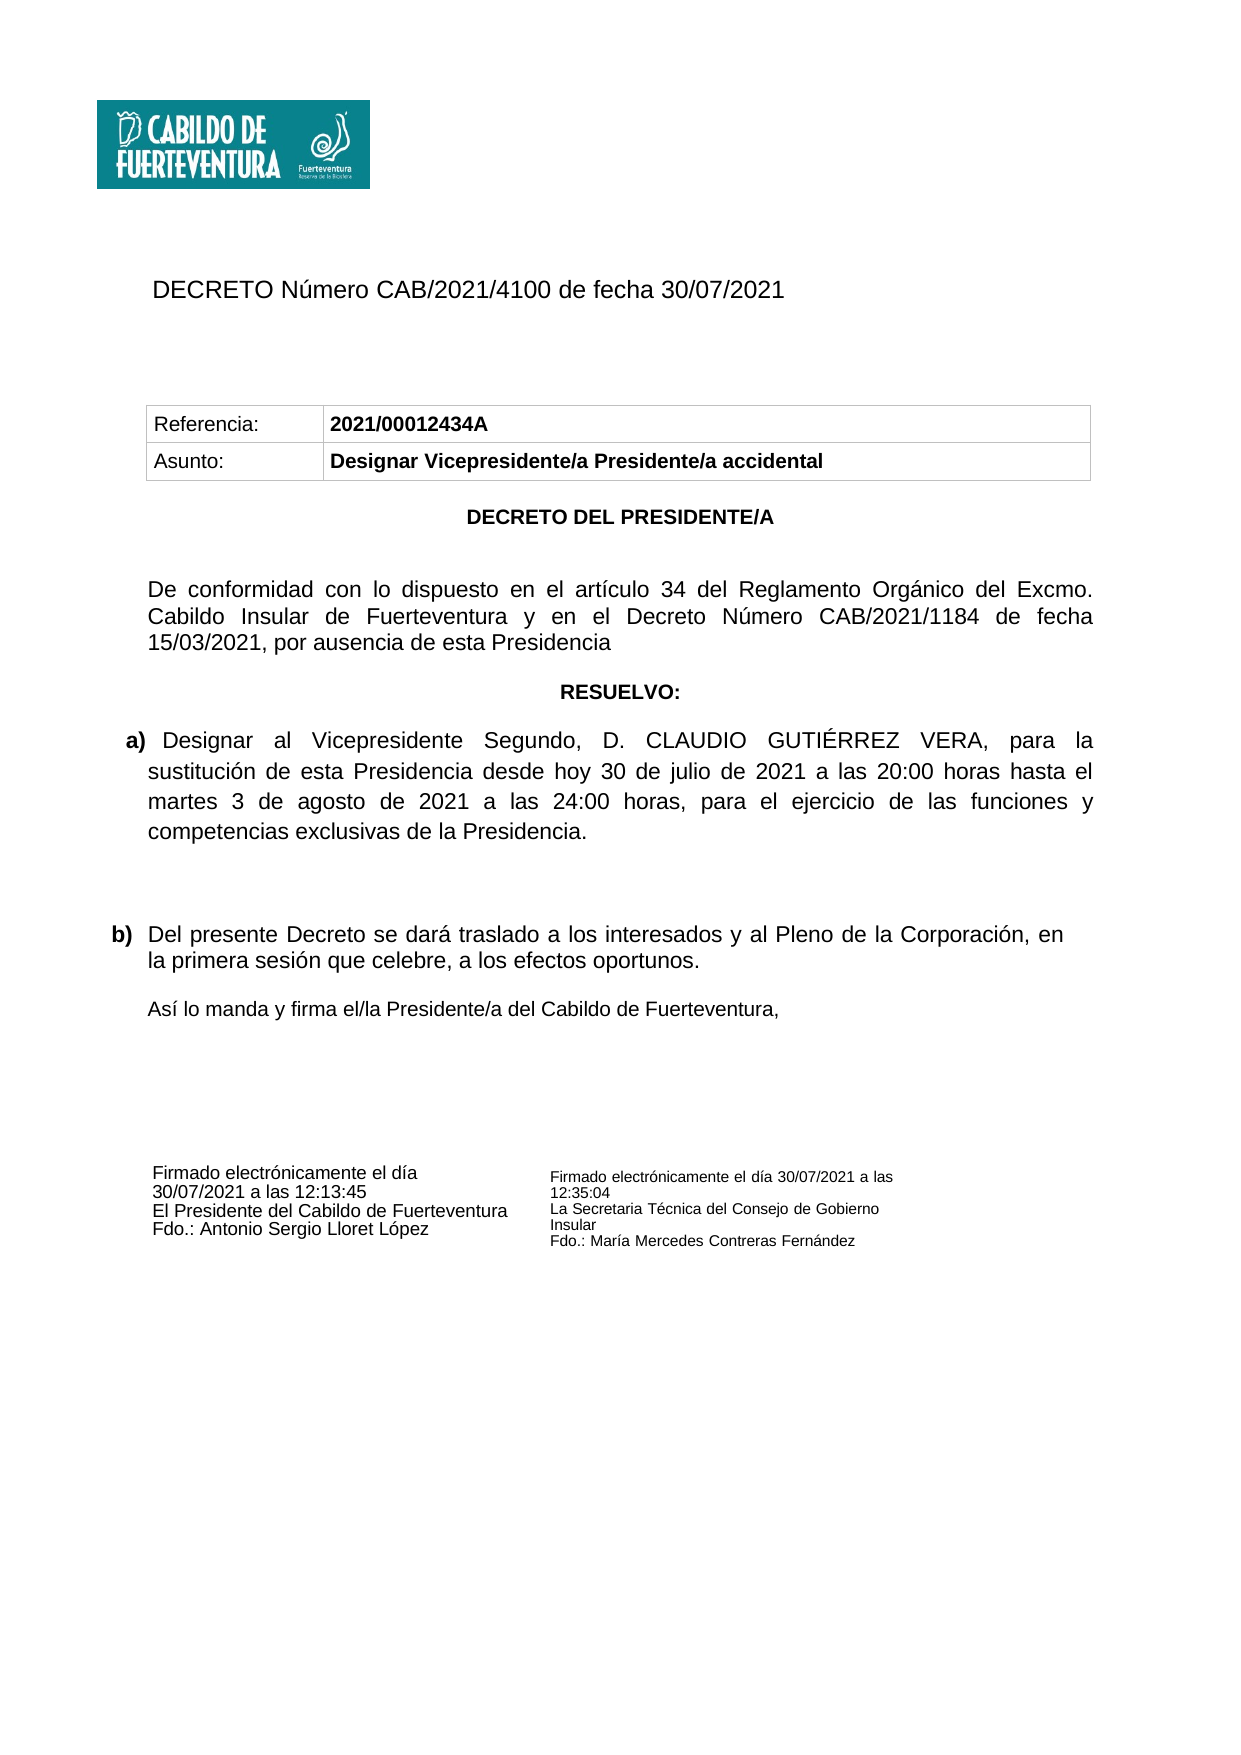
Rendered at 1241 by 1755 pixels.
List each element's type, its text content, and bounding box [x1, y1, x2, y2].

text DECRETO DEL PRESIDENTE/A [464, 504, 777, 528]
text Firmado electrónicamente el día 30/07/2021 a las 12:13:45 [152, 1164, 420, 1202]
text Fdo.: María Mercedes Contreras Fernández [550, 1233, 1105, 1249]
list Designar al Vicepresidente Segundo, D. CLAUDIO GUTIÉRREZ VERA, para la sustitución de esta Presidencia desde hoy 30 de julio de 2021 a las 20:00 horas hasta el martes 3 de agosto de 2021 a las 24:00 horas, para el ejercicio de las funciones y competencias exclusivas de la Presidencia. [111, 727, 1093, 844]
table_header Referencia: [147, 406, 323, 442]
text RESUELVO: [464, 679, 777, 703]
text El Presidente del Cabildo de Fuerteventura Fdo.: Antonio Sergio Lloret López [152, 1202, 510, 1239]
list Del presente Decreto se dará traslado a los interesados y al Pleno de la Corporación, en la primera sesión que celebre, a los efectos oportunos. [111, 921, 1093, 973]
table_header 2021/00012434A [324, 406, 1090, 442]
table_cell Designar Vicepresidente/a Presidente/a accidental [324, 443, 1090, 479]
text De conformidad con lo dispuesto en el artículo 34 del Reglamento Orgánico del Excmo. Cabildo Insular de Fuerteventura y en el Decreto Número CAB/2021/1184 de fecha 15/03/2021, por ausencia de esta Presidencia [147, 576, 1093, 656]
text Firmado electrónicamente el día 30/07/2021 a las 12:35:04 [550, 1170, 923, 1202]
text La Secretaria Técnica del Consejo de Gobierno Insular [550, 1202, 923, 1233]
text DECRETO Número CAB/2021/4100 de fecha 30/07/2021 [152, 275, 1105, 303]
text Así lo manda y firma el/la Presidente/a del Cabildo de Fuerteventura, [147, 997, 1105, 1021]
table_cell Asunto: [147, 443, 323, 479]
